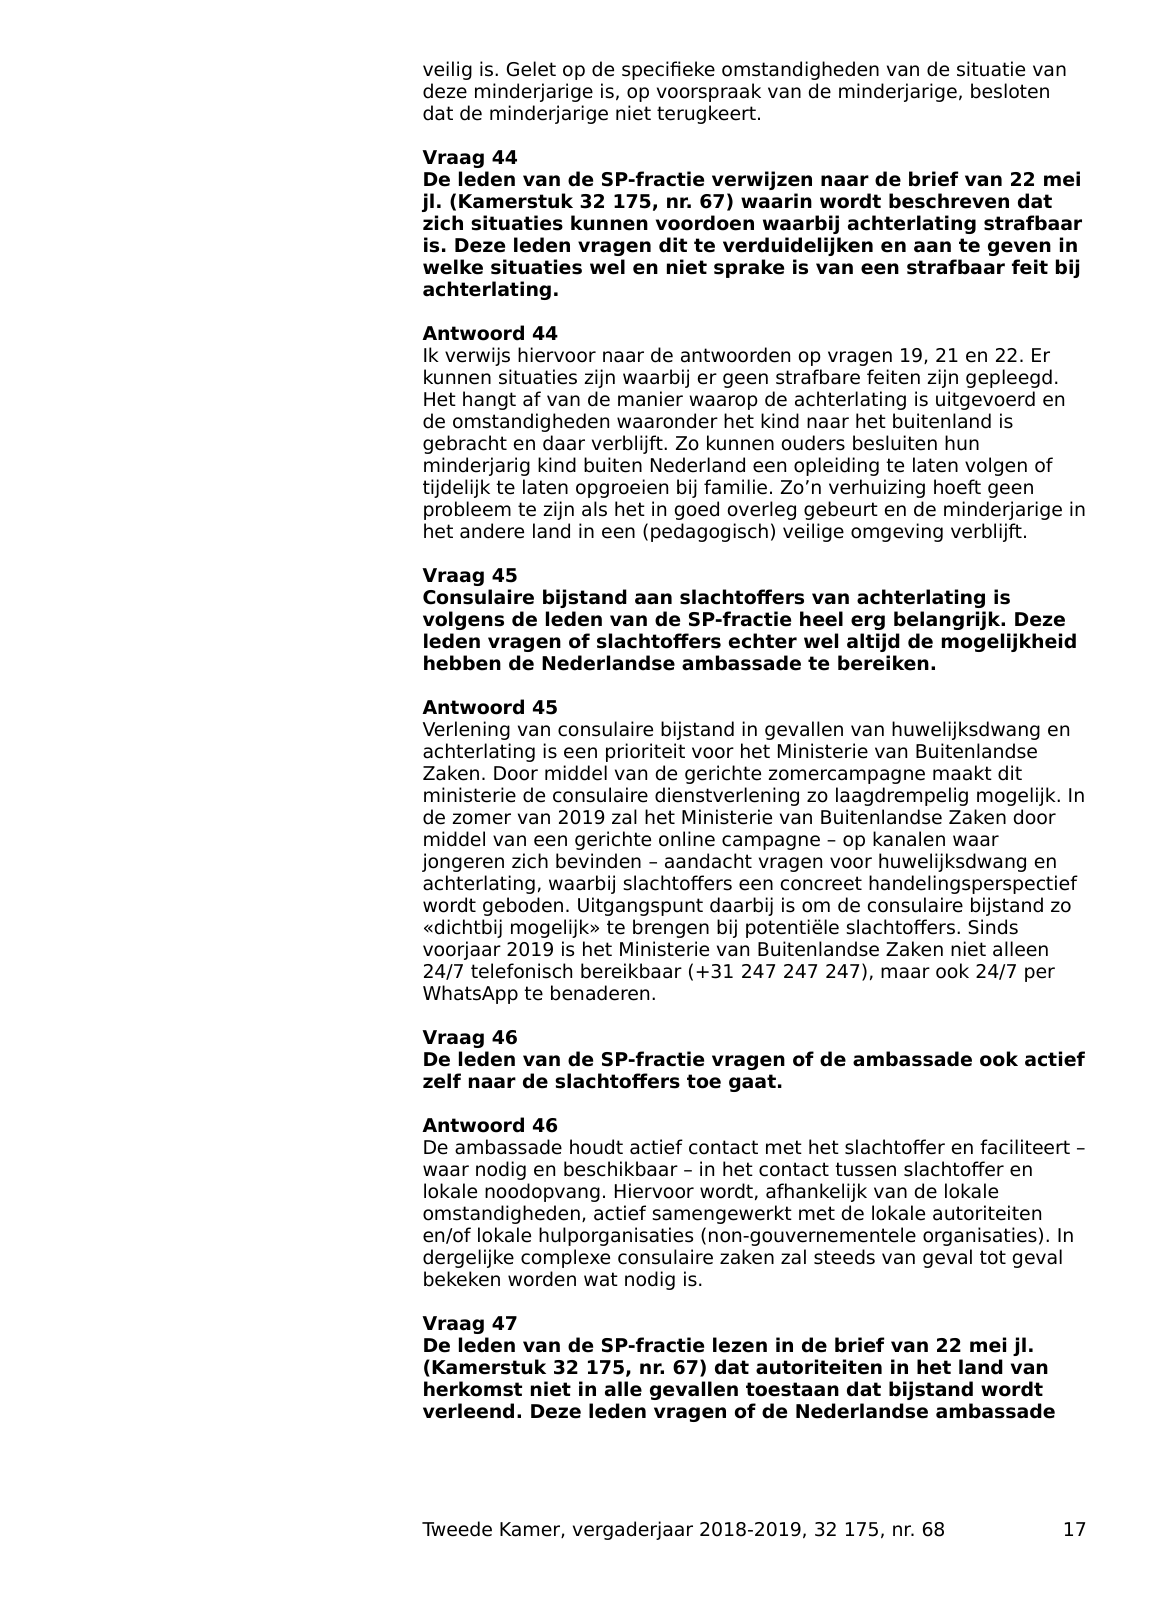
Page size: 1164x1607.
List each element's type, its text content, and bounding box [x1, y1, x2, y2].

text De leden van de SP-fractie verwijzen naar de brief van 22 mei jl. (Kamerstuk 32 175, nr. 67) waarin wordt beschreven dat zich situaties kunnen voordoen waarbij achterlating strafbaar is. Deze leden vragen dit te verduidelijken en aan te geven in welke situaties wel en niet sprake is van een strafbaar feit bij achterlating. [422, 169, 1087, 301]
text De ambassade houdt actief contact met het slachtoffer en faciliteert – waar nodig en beschikbaar – in het contact tussen slachtoffer en lokale noodopvang. Hiervoor wordt, afhankelijk van de lokale omstandigheden, actief samengewerkt met de lokale autoriteiten en/of lokale hulporganisaties (non-gouvernementele organisaties). In dergelijke complexe consulaire zaken zal steeds van geval tot geval bekeken worden wat nodig is. [422, 1137, 1087, 1291]
text Antwoord 44 [422, 323, 1087, 345]
text Verlening van consulaire bijstand in gevallen van huwelijksdwang en achterlating is een prioriteit voor het Ministerie van Buitenlandse Zaken. Door middel van de gerichte zomercampagne maakt dit ministerie de consulaire dienstverlening zo laagdrempelig mogelijk. In de zomer van 2019 zal het Ministerie van Buitenlandse Zaken door middel van een gerichte online campagne – op kanalen waar jongeren zich bevinden – aandacht vragen voor huwelijksdwang en achterlating, waarbij slachtoffers een concreet handelingsperspectief wordt geboden. Uitgangspunt daarbij is om de consulaire bijstand zo «dichtbij mogelijk» te brengen bij potentiële slachtoffers. Sinds voorjaar 2019 is het Ministerie van Buitenlandse Zaken niet alleen 24/7 telefonisch bereikbaar (+31 247 247 247), maar ook 24/7 per WhatsApp te benaderen. [422, 719, 1087, 1005]
text veilig is. Gelet op de specifieke omstandigheden van de situatie van deze minderjarige is, op voorspraak van de minderjarige, besloten dat de minderjarige niet terugkeert. [422, 59, 1087, 125]
text Vraag 47 [422, 1313, 1087, 1335]
text Vraag 46 [422, 1027, 1087, 1049]
text Vraag 45 [422, 565, 1087, 587]
text Vraag 44 [422, 147, 1087, 169]
text Antwoord 46 [422, 1115, 1087, 1137]
text Antwoord 45 [422, 697, 1087, 719]
text Consulaire bijstand aan slachtoffers van achterlating is volgens de leden van de SP-fractie heel erg belangrijk. Deze leden vragen of slachtoffers echter wel altijd de mogelijkheid hebben de Nederlandse ambassade te bereiken. [422, 587, 1087, 675]
text Ik verwijs hiervoor naar de antwoorden op vragen 19, 21 en 22. Er kunnen situaties zijn waarbij er geen strafbare feiten zijn gepleegd. Het hangt af van de manier waarop de achterlating is uitgevoerd en de omstandigheden waaronder het kind naar het buitenland is gebracht en daar verblijft. Zo kunnen ouders besluiten hun minderjarig kind buiten Nederland een opleiding te laten volgen of tijdelijk te laten opgroeien bij familie. Zo’n verhuizing hoeft geen probleem te zijn als het in goed overleg gebeurt en de minderjarige in het andere land in een (pedagogisch) veilige omgeving verblijft. [422, 345, 1087, 543]
text De leden van de SP-fractie vragen of de ambassade ook actief zelf naar de slachtoffers toe gaat. [422, 1049, 1087, 1093]
text De leden van de SP-fractie lezen in de brief van 22 mei jl. (Kamerstuk 32 175, nr. 67) dat autoriteiten in het land van herkomst niet in alle gevallen toestaan dat bijstand wordt verleend. Deze leden vragen of de Nederlandse ambassade [422, 1335, 1087, 1423]
